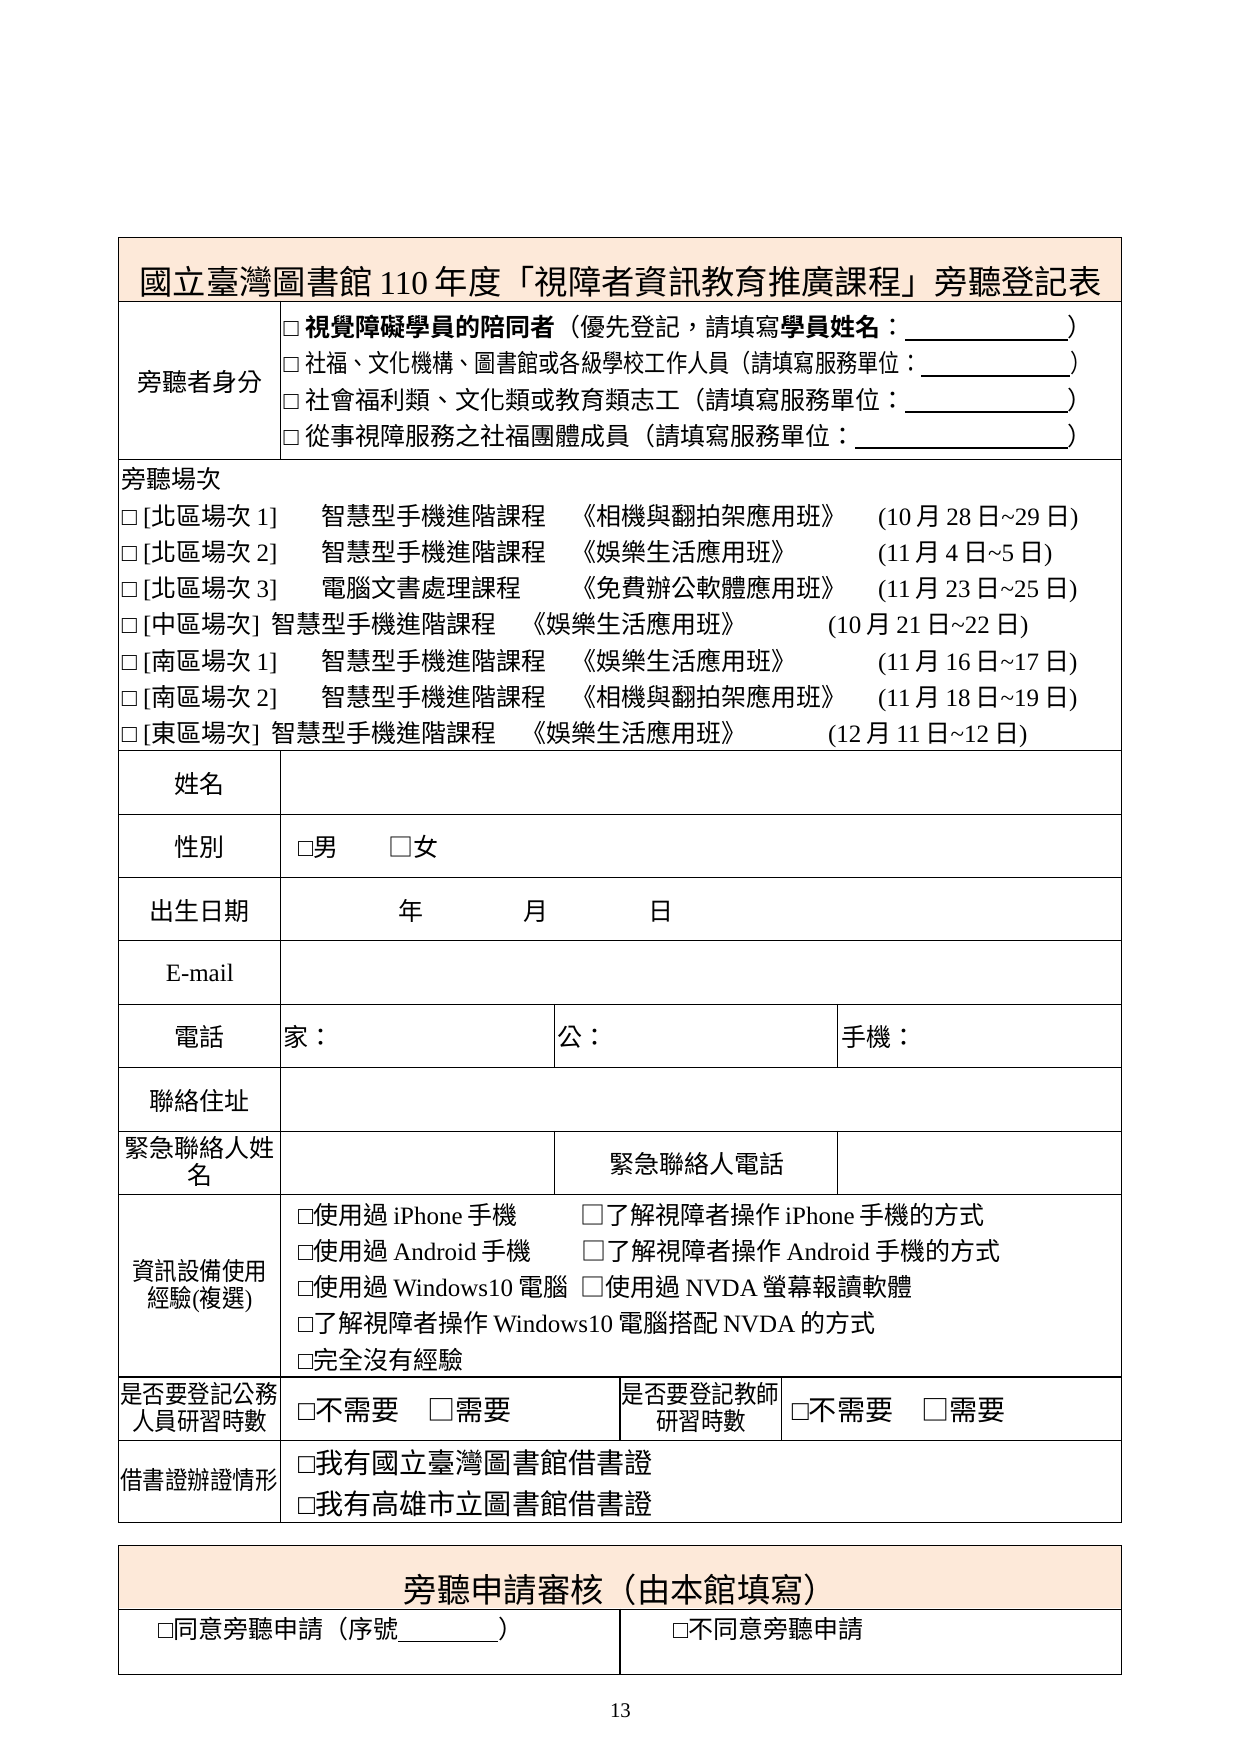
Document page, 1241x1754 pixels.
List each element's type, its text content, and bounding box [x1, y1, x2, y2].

table_cell 旁聽者身分 [119, 302, 280, 459]
table_cell □不需要 □需要 [281, 1378, 619, 1440]
table_cell [838, 1132, 1121, 1194]
table_cell 資訊設備使用經驗(複選) [119, 1195, 280, 1376]
table_cell □同意旁聽申請（序號 ） [119, 1610, 619, 1673]
table_cell 緊急聯絡人姓名 [119, 1132, 280, 1194]
table_cell 家： [281, 1005, 554, 1067]
table_cell 借書證辦證情形 [119, 1441, 280, 1522]
table_cell 緊急聯絡人電話 [555, 1132, 837, 1194]
table_cell [281, 1068, 1121, 1131]
table_cell 是否要登記公務人員研習時數 [119, 1378, 280, 1440]
table_cell □ 視覺障礙學員的陪同者（優先登記，請填寫學員姓名： ） □ 社福、文化機構、圖書館或各級學校工作人員（請填寫服務單位： ） □ 社會福利類、文化類或教育類志工（請填寫服務單位： ） □ 從事視障服務之社福團體成員（請填寫服務單位： ） [281, 302, 1121, 459]
table_cell [281, 751, 1121, 813]
table_cell □不同意旁聽申請 [621, 1610, 1121, 1673]
table_cell □使用過iPhone手機 □了解視障者操作iPhone手機的方式 □使用過Android手機 □了解視障者操作Android手機的方式 □使用過Windows10電腦 □使用過NVDA螢幕報讀軟體 □了解視障者操作Windows10電腦搭配NVDA的方式 □完全沒有經驗 [281, 1195, 1121, 1376]
table_cell [281, 1132, 554, 1194]
table_cell 性別 [119, 815, 280, 877]
table_cell 出生日期 [119, 878, 280, 940]
table_cell □我有國立臺灣圖書館借書證 □我有高雄市立圖書館借書證 [281, 1441, 1121, 1522]
table_cell 是否要登記教師研習時數 [621, 1378, 781, 1440]
table_cell [281, 941, 1121, 1004]
table_cell 年 月 日 [281, 878, 1121, 940]
table_cell 手機： [838, 1005, 1121, 1067]
table_cell 旁聽場次 □ [北區場次1] 智慧型手機進階課程 《相機與翻拍架應用班》 (10月28日~29日) □ [北區場次2] 智慧型手機進階課程 《娛樂生活應用班》 (11月4日~5日) □ [北區場次3] 電腦文書處理課程 《免費辦公軟體應用班》 (11月23日~25日) □ [中區場次] 智慧型手機進階課程 《娛樂生活應用班》 (10月21日~22日) □ [南區場次1] 智慧型手機進階課程 《娛樂生活應用班》 (11月16日~17日) □ [南區場次2] 智慧型手機進階課程 《相機與翻拍架應用班》 (11月18日~19日) □ [東區場次] 智慧型手機進階課程 《娛樂生活應用班》 (12月11日~12日) [119, 460, 1121, 750]
table_cell 姓名 [119, 751, 280, 813]
table_cell 聯絡住址 [119, 1068, 280, 1131]
table_cell 電話 [119, 1005, 280, 1067]
table_cell □男 □女 [281, 815, 1121, 877]
table_cell 公： [555, 1005, 837, 1067]
table_header 旁聽申請審核（由本館填寫） [119, 1546, 1121, 1608]
table_cell E-mail [119, 941, 280, 1004]
table_header 國立臺灣圖書館110年度「視障者資訊教育推廣課程」旁聽登記表 [119, 238, 1121, 301]
table_cell □不需要 □需要 [782, 1378, 1121, 1440]
